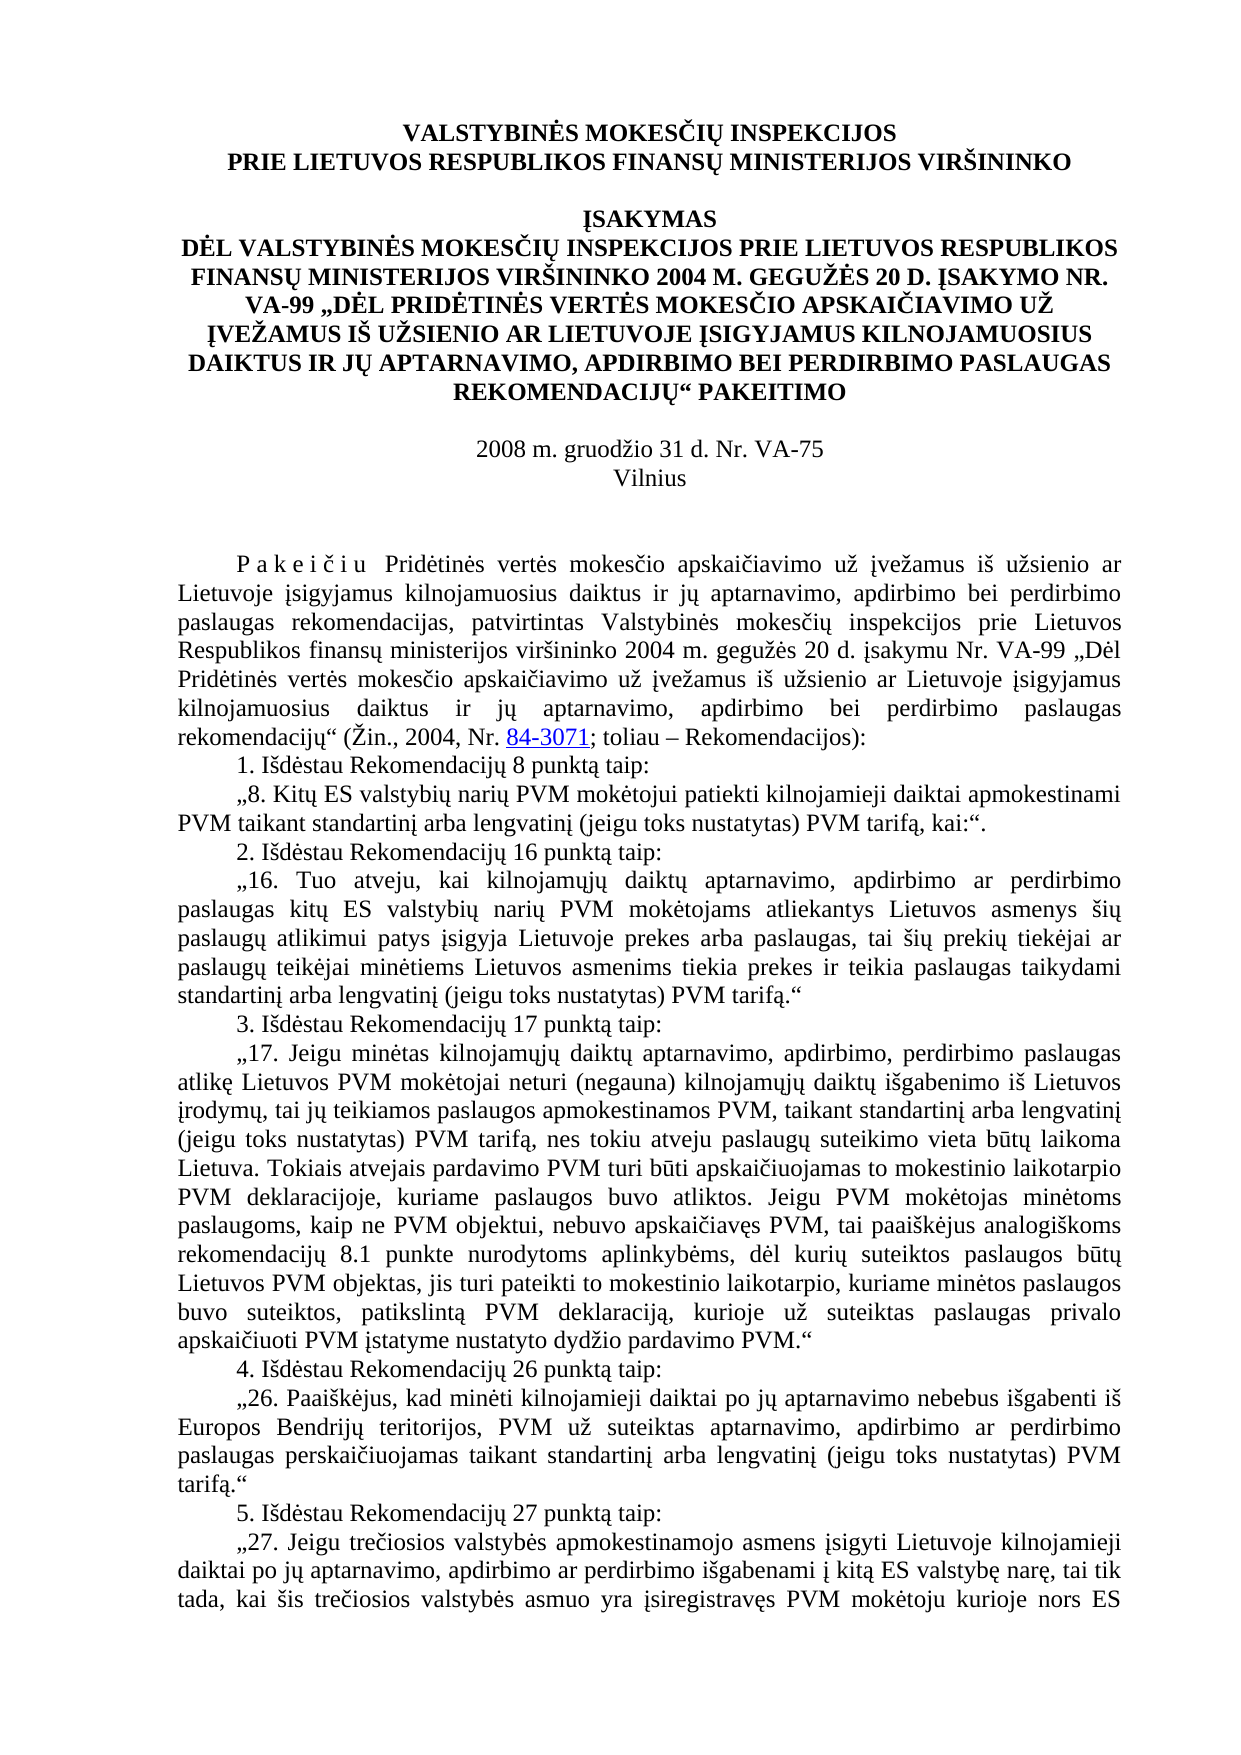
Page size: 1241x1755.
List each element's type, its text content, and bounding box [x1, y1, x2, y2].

text 5. Išdėstau Rekomendacijų 27 punktą taip: [177, 1498, 1122, 1527]
text DĖL VALSTYBINĖS MOKESČIŲ INSPEKCIJOS PRIE LIETUVOS RESPUBLIKOS FINANSŲ MINISTERIJOS VIRŠININKO 2004 M. GEGUŽĖS 20 D. ĮSAKYMO NR. VA-99 „DĖL PRIDĖTINĖS VERTĖS MOKESČIO APSKAIČIAVIMO UŽ ĮVEŽAMUS IŠ UŽSIENIO AR LIETUVOJE ĮSIGYJAMUS KILNOJAMUOSIUS DAIKTUS IR JŲ APTARNAVIMO, APDIRBIMO BEI PERDIRBIMO PASLAUGAS REKOMENDACIJŲ“ PAKEITIMO [177, 233, 1122, 406]
text „17. Jeigu minėtas kilnojamųjų daiktų aptarnavimo, apdirbimo, perdirbimo paslaugas atlikę Lietuvos PVM mokėtojai neturi (negauna) kilnojamųjų daiktų išgabenimo iš Lietuvos įrodymų, tai jų teikiamos paslaugos apmokestinamos PVM, taikant standartinį arba lengvatinį (jeigu toks nustatytas) PVM tarifą, nes tokiu atveju paslaugų suteikimo vieta būtų laikoma Lietuva. Tokiais atvejais pardavimo PVM turi būti apskaičiuojamas to mokestinio laikotarpio PVM deklaracijoje, kuriame paslaugos buvo atliktos. Jeigu PVM mokėtojas minėtoms paslaugoms, kaip ne PVM objektui, nebuvo apskaičiavęs PVM, tai paaiškėjus analogiškoms rekomendacijų 8.1 punkte nurodytoms aplinkybėms, dėl kurių suteiktos paslaugos būtų Lietuvos PVM objektas, jis turi pateikti to mokestinio laikotarpio, kuriame minėtos paslaugos buvo suteiktos, patikslintą PVM deklaraciją, kurioje už suteiktas paslaugas privalo apskaičiuoti PVM įstatyme nustatyto dydžio pardavimo PVM.“ [177, 1038, 1122, 1354]
text „27. Jeigu trečiosios valstybės apmokestinamojo asmens įsigyti Lietuvoje kilnojamieji daiktai po jų aptarnavimo, apdirbimo ar perdirbimo išgabenami į kitą ES valstybę narę, tai tik tada, kai šis trečiosios valstybės asmuo yra įsiregistravęs PVM mokėtoju kurioje nors ES [177, 1527, 1122, 1613]
text „16. Tuo atveju, kai kilnojamųjų daiktų aptarnavimo, apdirbimo ar perdirbimo paslaugas kitų ES valstybių narių PVM mokėtojams atliekantys Lietuvos asmenys šių paslaugų atlikimui patys įsigyja Lietuvoje prekes arba paslaugas, tai šių prekių tiekėjai ar paslaugų teikėjai minėtiems Lietuvos asmenims tiekia prekes ir teikia paslaugas taikydami standartinį arba lengvatinį (jeigu toks nustatytas) PVM tarifą.“ [177, 866, 1122, 1009]
text „8. Kitų ES valstybių narių PVM mokėtojui patiekti kilnojamieji daiktai apmokestinami PVM taikant standartinį arba lengvatinį (jeigu toks nustatytas) PVM tarifą, kai:“. [177, 779, 1122, 837]
text VALSTYBINĖS MOKESČIŲ INSPEKCIJOS [177, 118, 1122, 147]
text ĮSAKYMAS [177, 204, 1122, 233]
text 1. Išdėstau Rekomendacijų 8 punktą taip: [177, 751, 1122, 779]
text PRIE LIETUVOS RESPUBLIKOS FINANSŲ MINISTERIJOS VIRŠININKO [177, 147, 1122, 176]
text Pakeičiu Pridėtinės vertės mokesčio apskaičiavimo už įvežamus iš užsienio ar Lietuvoje įsigyjamus kilnojamuosius daiktus ir jų aptarnavimo, apdirbimo bei perdirbimo paslaugas rekomendacijas, patvirtintas Valstybinės mokesčių inspekcijos prie Lietuvos Respublikos finansų ministerijos viršininko 2004 m. gegužės 20 d. įsakymu Nr. VA-99 „Dėl Pridėtinės vertės mokesčio apskaičiavimo už įvežamus iš užsienio ar Lietuvoje įsigyjamus kilnojamuosius daiktus ir jų aptarnavimo, apdirbimo bei perdirbimo paslaugas rekomendacijų“ (Žin., 2004, Nr. 84-3071; toliau – Rekomendacijos): [177, 549, 1122, 751]
text 4. Išdėstau Rekomendacijų 26 punktą taip: [177, 1354, 1122, 1383]
text 2008 m. gruodžio 31 d. Nr. VA-75 [177, 434, 1122, 463]
text 3. Išdėstau Rekomendacijų 17 punktą taip: [177, 1009, 1122, 1038]
text „26. Paaiškėjus, kad minėti kilnojamieji daiktai po jų aptarnavimo nebebus išgabenti iš Europos Bendrijų teritorijos, PVM už suteiktas aptarnavimo, apdirbimo ar perdirbimo paslaugas perskaičiuojamas taikant standartinį arba lengvatinį (jeigu toks nustatytas) PVM tarifą.“ [177, 1383, 1122, 1498]
text 2. Išdėstau Rekomendacijų 16 punktą taip: [177, 837, 1122, 866]
text Vilnius [177, 463, 1122, 492]
